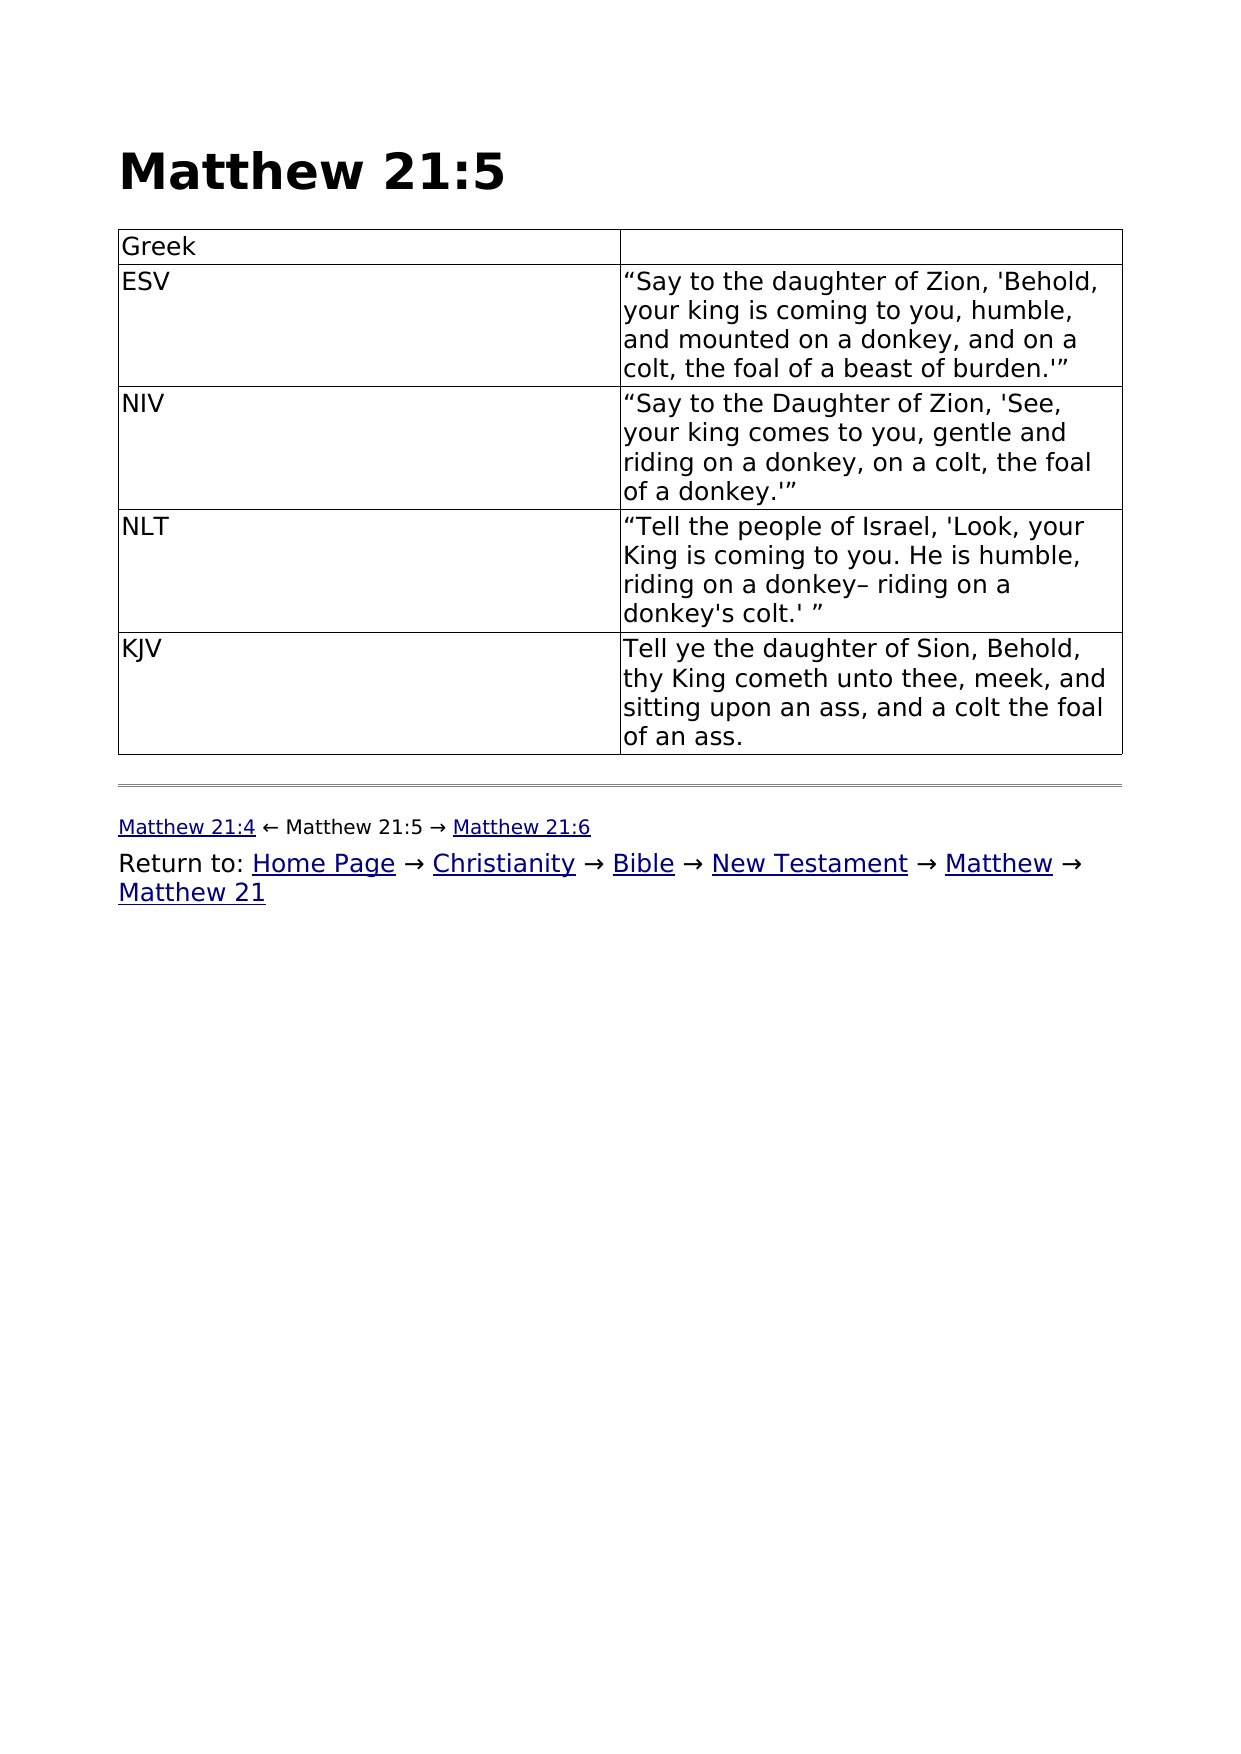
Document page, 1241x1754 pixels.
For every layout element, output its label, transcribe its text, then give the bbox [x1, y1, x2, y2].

table_cell NLT [119, 510, 620, 632]
subtitle Matthew 21:5 [118, 143, 1122, 201]
table_cell ESV [119, 265, 620, 386]
table_cell KJV [119, 633, 620, 754]
table_cell NIV [119, 387, 620, 509]
table_header Greek [119, 230, 620, 264]
text Matthew 21:4 ← Matthew 21:5 → Matthew 21:6 [118, 815, 1122, 849]
table_cell “Say to the Daughter of Zion, 'See, your king comes to you, gentle and riding on a donkey, on a colt, the foal of a donkey.'” [621, 387, 1122, 509]
table_cell “Tell the people of Israel, 'Look, your King is coming to you. He is humble, riding on a donkey– riding on a donkey's colt.' ” [621, 510, 1122, 632]
table_header [621, 230, 1122, 264]
text Return to: Home Page → Christianity → Bible → New Testament → Matthew → Matthew 21 [118, 849, 1122, 908]
table_cell “Say to the daughter of Zion, 'Behold, your king is coming to you, humble, and mounted on a donkey, and on a colt, the foal of a beast of burden.'” [621, 265, 1122, 386]
table_cell Tell ye the daughter of Sion, Behold, thy King cometh unto thee, meek, and sitting upon an ass, and a colt the foal of an ass. [621, 633, 1122, 754]
